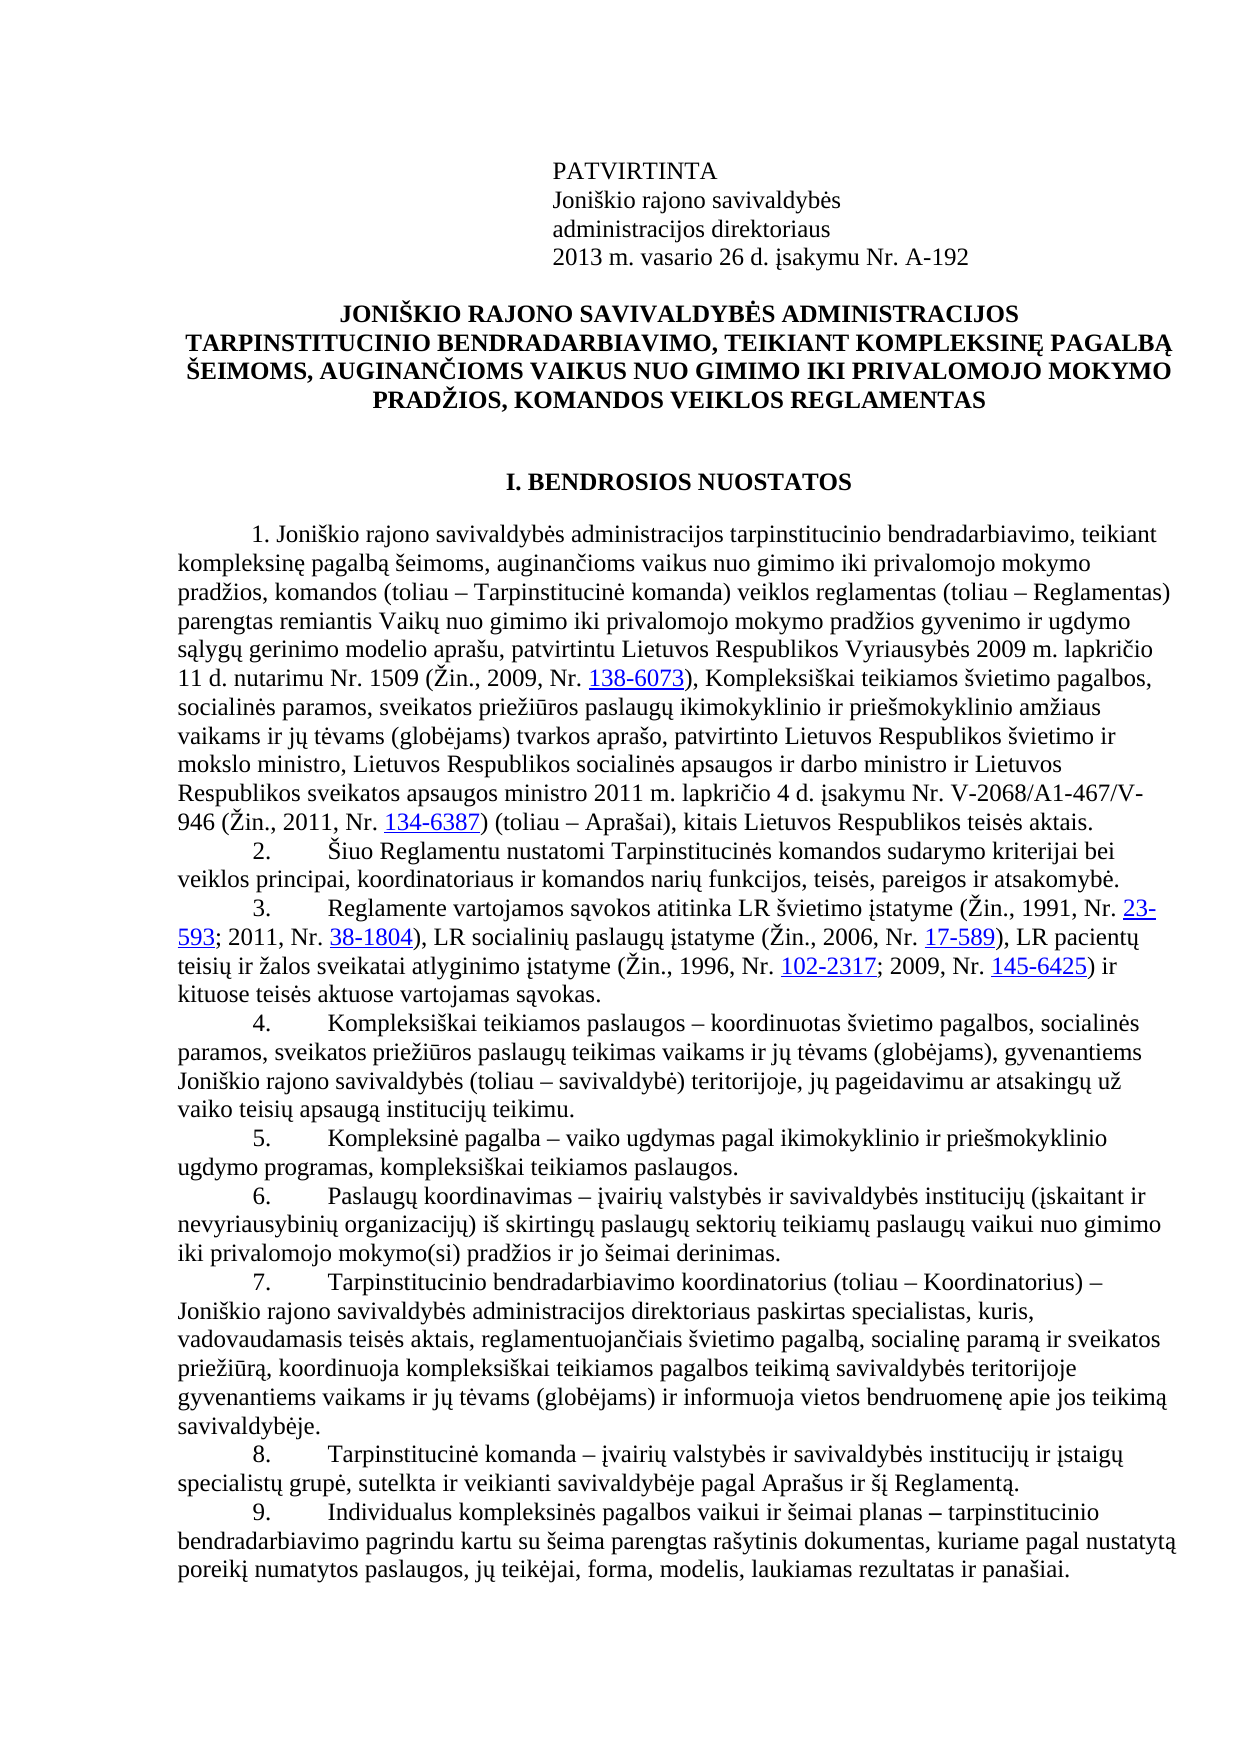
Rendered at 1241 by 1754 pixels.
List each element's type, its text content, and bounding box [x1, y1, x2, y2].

text 5. Kompleksinė pagalba – vaiko ugdymas pagal ikimokyklinio ir priešmokyklinio ugdymo programas, kompleksiškai teikiamos paslaugos. [177, 1123, 1181, 1181]
text Joniškio rajono savivaldybės [177, 185, 1181, 214]
text 4. Kompleksiškai teikiamos paslaugos – koordinuotas švietimo pagalbos, socialinės paramos, sveikatos priežiūros paslaugų teikimas vaikams ir jų tėvams (globėjams), gyvenantiems Joniškio rajono savivaldybės (toliau – savivaldybė) teritorijoje, jų pageidavimu ar atsakingų už vaiko teisių apsaugą institucijų teikimu. [177, 1008, 1181, 1123]
text JONIŠKIO RAJONO Savivaldybės administracijos [177, 300, 1181, 328]
text 8. Tarpinstitucinė komanda – įvairių valstybės ir savivaldybės institucijų ir įstaigų specialistų grupė, sutelkta ir veikianti savivaldybėje pagal Aprašus ir šį Reglamentą. [177, 1439, 1181, 1497]
text 1. Joniškio rajono savivaldybės administracijos tarpinstitucinio bendradarbiavimo, teikiant kompleksinę pagalbą šeimoms, auginančioms vaikus nuo gimimo iki privalomojo mokymo pradžios, komandos (toliau – Tarpinstitucinė komanda) veiklos reglamentas (toliau – Reglamentas) parengtas remiantis Vaikų nuo gimimo iki privalomojo mokymo pradžios gyvenimo ir ugdymo sąlygų gerinimo modelio aprašu, patvirtintu Lietuvos Respublikos Vyriausybės 2009 m. lapkričio 11 d. nutarimu Nr. 1509 (Žin., 2009, Nr. 138-6073), Kompleksiškai teikiamos švietimo pagalbos, socialinės paramos, sveikatos priežiūros paslaugų ikimokyklinio ir priešmokyklinio amžiaus vaikams ir jų tėvams (globėjams) tvarkos aprašo, patvirtinto Lietuvos Respublikos švietimo ir mokslo ministro, Lietuvos Respublikos socialinės apsaugos ir darbo ministro ir Lietuvos Respublikos sveikatos apsaugos ministro 2011 m. lapkričio 4 d. įsakymu Nr. V-2068/A1-467/V-946 (Žin., 2011, Nr. 134-6387) (toliau – Aprašai), kitais Lietuvos Respublikos teisės aktais. [177, 519, 1181, 836]
text administracijos direktoriaus [177, 214, 1181, 242]
text TARPINSTITUCINIO BENDRADARBIAVIMO, TEIKIANT KOMPLEKSINĘ PAGALBĄ ŠEIMOMS, AUGINANČIOMS VAIKUS NUO GIMIMO IKI PRIVALOMOJO MOKYMO PRADŽIOS, KOMANDOS VEIKLOS REGLAMENTAS [177, 328, 1181, 414]
text 7. Tarpinstitucinio bendradarbiavimo koordinatorius (toliau – Koordinatorius) – Joniškio rajono savivaldybės administracijos direktoriaus paskirtas specialistas, kuris, vadovaudamasis teisės aktais, reglamentuojančiais švietimo pagalbą, socialinę paramą ir sveikatos priežiūrą, koordinuoja kompleksiškai teikiamos pagalbos teikimą savivaldybės teritorijoje gyvenantiems vaikams ir jų tėvams (globėjams) ir informuoja vietos bendruomenę apie jos teikimą savivaldybėje. [177, 1267, 1181, 1439]
text 6. Paslaugų koordinavimas – įvairių valstybės ir savivaldybės institucijų (įskaitant ir nevyriausybinių organizacijų) iš skirtingų paslaugų sektorių teikiamų paslaugų vaikui nuo gimimo iki privalomojo mokymo(si) pradžios ir jo šeimai derinimas. [177, 1181, 1181, 1267]
text PATVIRTINTA [177, 156, 1181, 185]
text 3. Reglamente vartojamos sąvokos atitinka LR švietimo įstatyme (Žin., 1991, Nr. 23-593; 2011, Nr. 38-1804), LR socialinių paslaugų įstatyme (Žin., 2006, Nr. 17-589), LR pacientų teisių ir žalos sveikatai atlyginimo įstatyme (Žin., 1996, Nr. 102-2317; 2009, Nr. 145-6425) ir kituose teisės aktuose vartojamas sąvokas. [177, 893, 1181, 1008]
text 9. Individualus kompleksinės pagalbos vaikui ir šeimai planas – tarpinstitucinio bendradarbiavimo pagrindu kartu su šeima parengtas rašytinis dokumentas, kuriame pagal nustatytą poreikį numatytos paslaugos, jų teikėjai, forma, modelis, laukiamas rezultatas ir panašiai. [177, 1497, 1181, 1583]
text 2013 m. vasario 26 d. įsakymu Nr. A-192 [177, 242, 1181, 271]
text I. BENDROSIOS NUOSTATOS [177, 467, 1181, 495]
text 2. Šiuo Reglamentu nustatomi Tarpinstitucinės komandos sudarymo kriterijai bei veiklos principai, koordinatoriaus ir komandos narių funkcijos, teisės, pareigos ir atsakomybė. [177, 836, 1181, 893]
